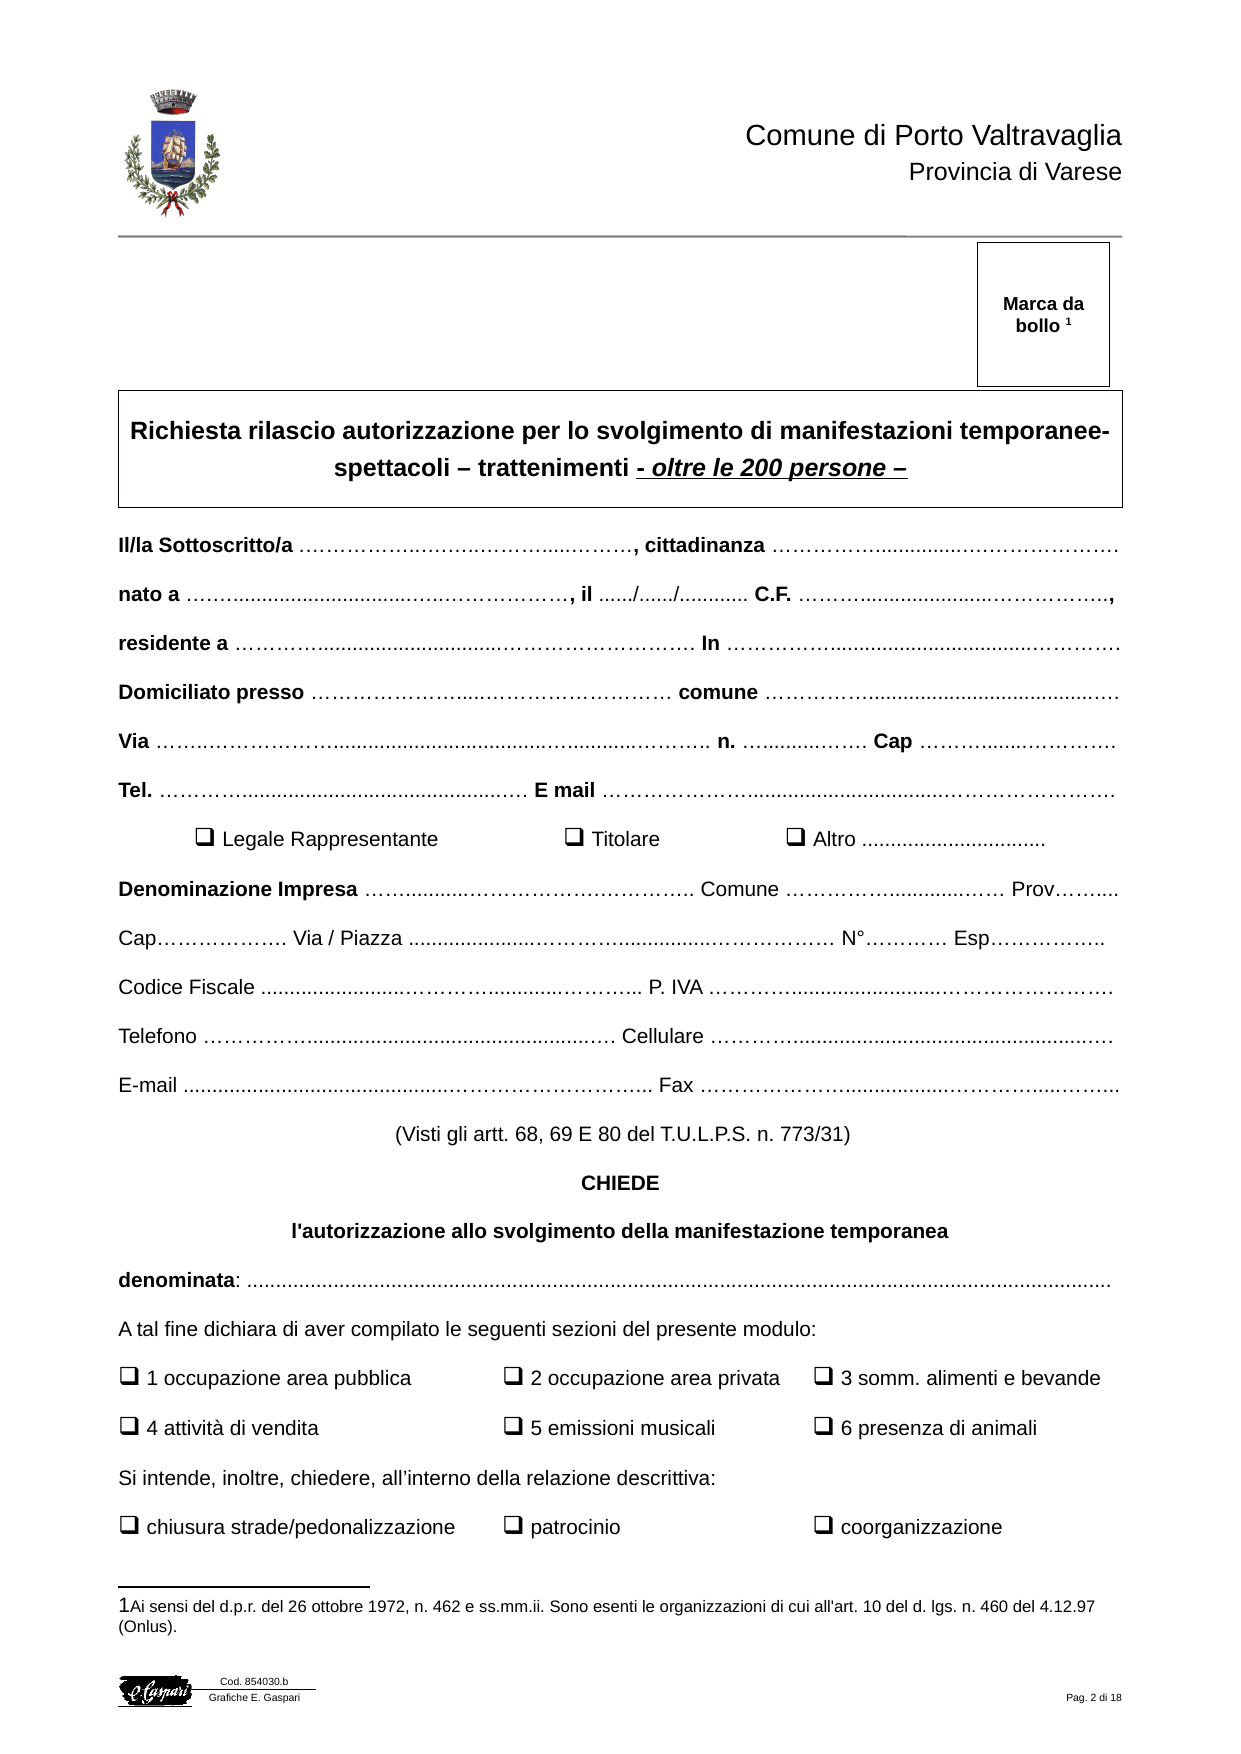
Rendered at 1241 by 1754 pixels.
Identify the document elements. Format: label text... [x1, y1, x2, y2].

picture [122, 87, 224, 219]
text  4 attività di vendita  5 emissioni musicali  6 presenza di animali [118, 1416, 1122, 1441]
text  chiusura strade/pedonalizzazione  patrocinio  coorganizzazione [118, 1515, 1122, 1540]
text l'autorizzazione allo svolgimento della manifestazione temporanea [118, 1219, 1122, 1243]
text Telefono …………….................................................…. Cellulare …………...................................................…. [118, 1023, 1122, 1047]
text denominata: ...................................................................................................................................................... [118, 1268, 1122, 1292]
text E-mail ..............................................………………………... Fax …………………..................………….....……... [118, 1072, 1122, 1096]
text Il/la Sottoscritto/a .……………..….…..……….....………, cittadinanza ……………...............….………………. [118, 533, 1122, 557]
table_header Marca da bollo [978, 243, 1109, 386]
text Cap………………. Via / Piazza ......................…………................……………… N°………… Esp…………….. [118, 926, 1122, 949]
text Tel. ………….............................................…. E mail …………………..................................……………………. [118, 778, 1122, 802]
text Via ……..……………….....................................…............……….. n. …..........……. Cap ………........…………. [118, 729, 1122, 753]
table_header Richiesta rilascio autorizzazione per lo svolgimento di manifestazioni temporanee- spettacoli – trattenimenti - oltre le 200 persone – [119, 391, 1122, 507]
text nato a ….…...............................…..………………, il ....../....../............ C.F. ……….......................…………….., [118, 582, 1122, 606]
text  1 occupazione area pubblica  2 occupazione area privata  3 somm. alimenti e bevande [118, 1366, 1122, 1391]
text A tal fine dichiara di aver compilato le seguenti sezioni del presente modulo: [118, 1317, 1122, 1341]
text CHIEDE [118, 1170, 1122, 1194]
text Comune di Porto Valtravaglia [224, 118, 1122, 152]
text Codice Fiscale .........................………….............………... P. IVA …………..........................……………………. [118, 974, 1122, 998]
picture [118, 1674, 192, 1706]
text Domiciliato presso ………………….....……………………… comune …………….......................................…. [118, 680, 1122, 704]
text Si intende, inoltre, chiedere, all’interno della relazione descrittiva: [118, 1466, 1122, 1490]
text  Legale Rappresentante  Titolare  Altro ................................ [118, 827, 1122, 852]
text Provincia di Varese [224, 157, 1122, 185]
text (Visti gli artt. 68, 69 E 80 del T.U.L.P.S. n. 773/31) [118, 1121, 1122, 1145]
text Denominazione Impresa ……...........……………….………….. Comune …………….............…… Prov…….... [118, 877, 1122, 901]
text residente a …………................................………………………. In ……………...................................…………. [118, 631, 1122, 655]
